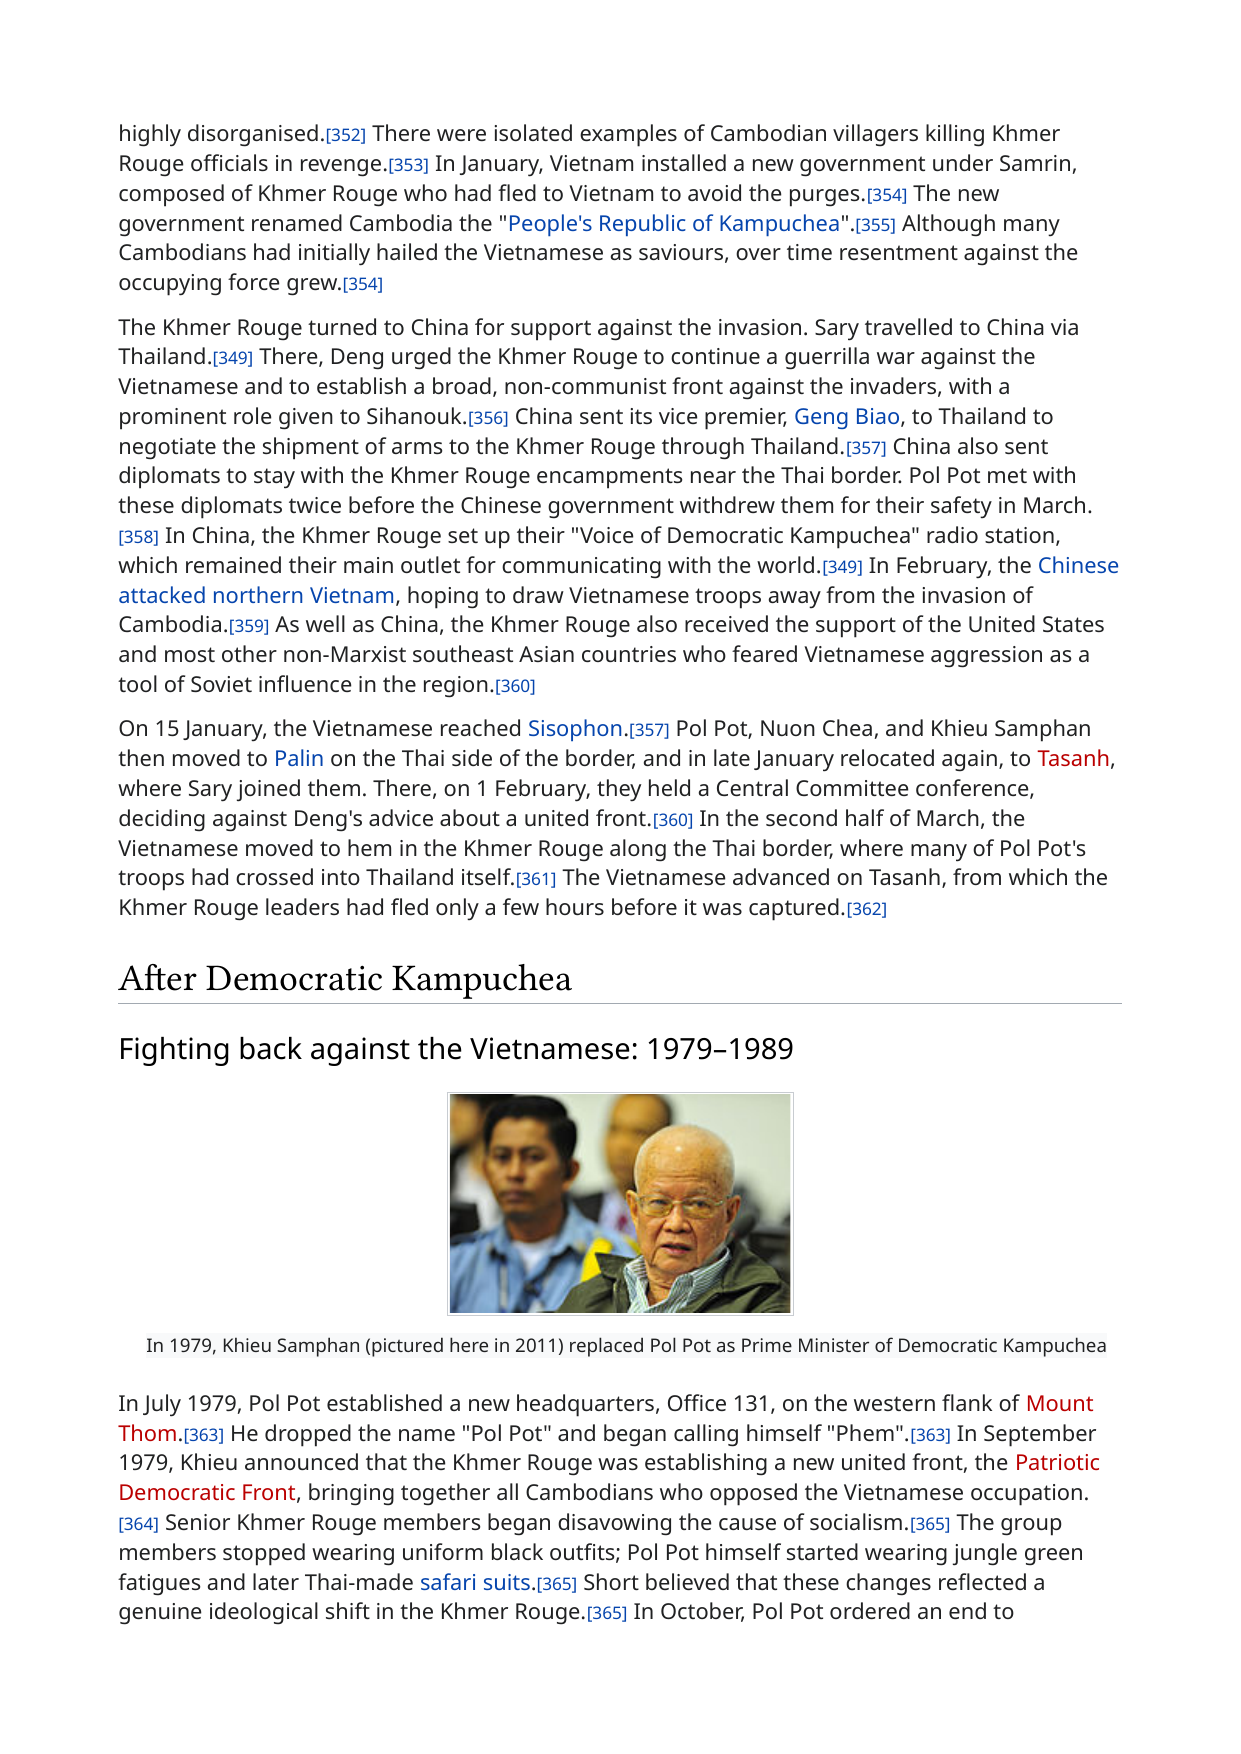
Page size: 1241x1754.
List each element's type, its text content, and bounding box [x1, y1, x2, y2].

text In July 1979, Pol Pot established a new headquarters, Office 131, on the western flank of Mount Thom.[363] He dropped the name "Pol Pot" and began calling himself "Phem".[363] In September 1979, Khieu announced that the Khmer Rouge was establishing a new united front, the Patriotic Democratic Front, bringing together all Cambodians who opposed the Vietnamese occupation.[364] Senior Khmer Rouge members began disavowing the cause of socialism.[365] The group members stopped wearing uniform black outfits; Pol Pot himself started wearing jungle green fatigues and later Thai-made safari suits.[365] Short believed that these changes reflected a genuine ideological shift in the Khmer Rouge.[365] In October, Pol Pot ordered an end to [118, 1388, 1122, 1626]
subtitle After Democratic Kampuchea [118, 957, 1122, 1003]
picture [449, 1094, 791, 1313]
text On 15 January, the Vietnamese reached Sisophon.[357] Pol Pot, Nuon Chea, and Khieu Samphan then moved to Palin on the Thai side of the border, and in late January relocated again, to Tasanh, where Sary joined them. There, on 1 February, they held a Central Committee conference, deciding against Deng's advice about a united front.[360] In the second half of March, the Vietnamese moved to hem in the Khmer Rouge along the Thai border, where many of Pol Pot's troops had crossed into Thailand itself.[361] The Vietnamese advanced on Tasanh, from which the Khmer Rouge leaders had fled only a few hours before it was captured.[362] [118, 713, 1122, 922]
text In 1979, Khieu Samphan (pictured here in 2011) replaced Pol Pot as Prime Minister of Democratic Kampuchea [123, 1332, 1122, 1358]
text highly disorganised.[352] There were isolated examples of Cambodian villagers killing Khmer Rouge officials in revenge.[353] In January, Vietnam installed a new government under Samrin, composed of Khmer Rouge who had fled to Vietnam to avoid the purges.[354] The new government renamed Cambodia the "People's Republic of Kampuchea".[355] Although many Cambodians had initially hailed the Vietnamese as saviours, over time resentment against the occupying force grew.[354] [118, 118, 1122, 297]
subtitle Fighting back against the Vietnamese: 1979–1989 [118, 1028, 1122, 1068]
text The Khmer Rouge turned to China for support against the invasion. Sary travelled to China via Thailand.[349] There, Deng urged the Khmer Rouge to continue a guerrilla war against the Vietnamese and to establish a broad, non-communist front against the invaders, with a prominent role given to Sihanouk.[356] China sent its vice premier, Geng Biao, to Thailand to negotiate the shipment of arms to the Khmer Rouge through Thailand.[357] China also sent diplomats to stay with the Khmer Rouge encampments near the Thai border. Pol Pot met with these diplomats twice before the Chinese government withdrew them for their safety in March.[358] In China, the Khmer Rouge set up their "Voice of Democratic Kampuchea" radio station, which remained their main outlet for communicating with the world.[349] In February, the Chinese attacked northern Vietnam, hoping to draw Vietnamese troops away from the invasion of Cambodia.[359] As well as China, the Khmer Rouge also received the support of the United States and most other non-Marxist southeast Asian countries who feared Vietnamese aggression as a tool of Soviet influence in the region.[360] [118, 311, 1122, 699]
